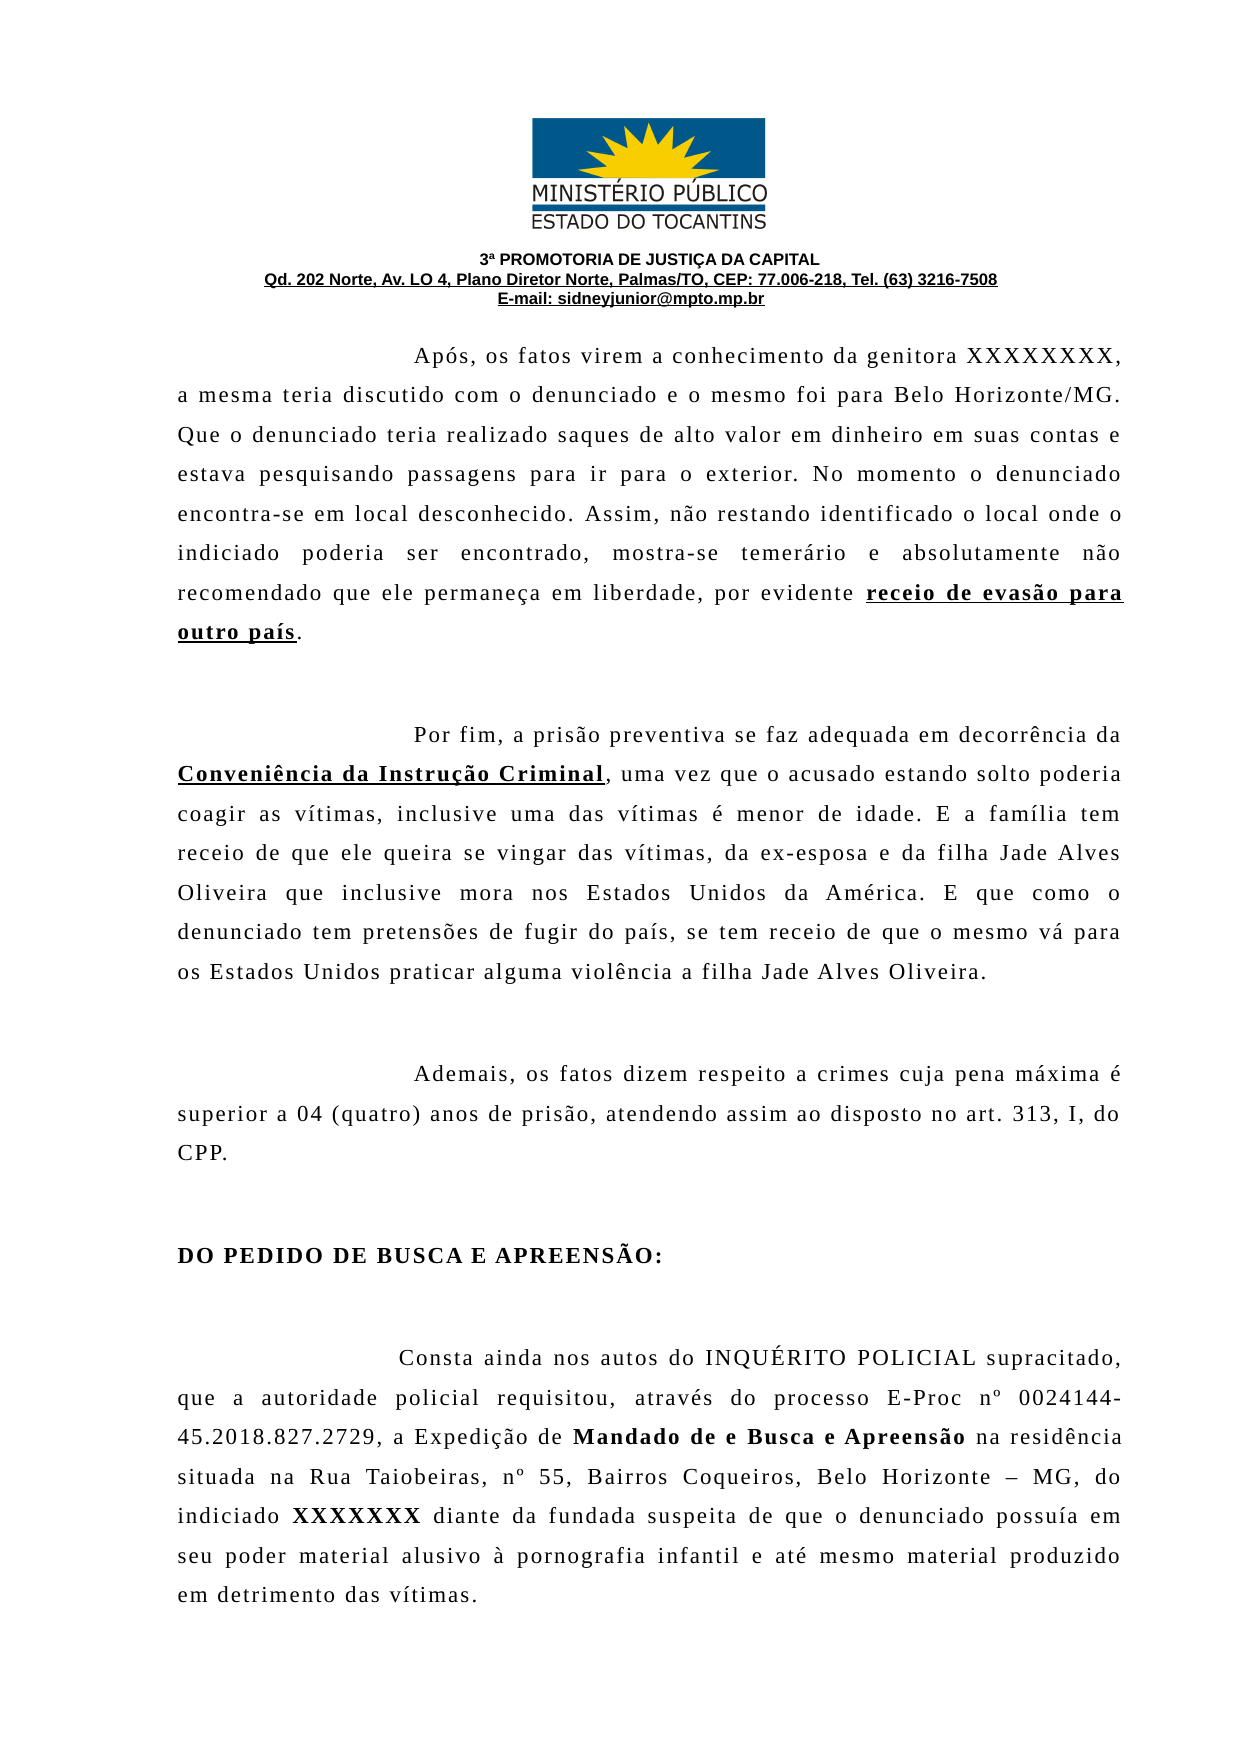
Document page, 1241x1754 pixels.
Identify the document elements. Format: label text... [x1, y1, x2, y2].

text Ademais, os fatos dizem respeito a crimes cuja pena máxima é superior a 04 (quatro) anos de prisão, atendendo assim ao disposto no art. 313, I, do CPP. [177, 1060, 1122, 1166]
text Consta ainda nos autos do INQUÉRITO POLICIAL supracitado, que a autoridade policial requisitou, através do processo E-Proc nº 0024144-45.2018.827.2729, a Expedição de Mandado de e Busca e Apreensão na residência situada na Rua Taiobeiras, nº 55, Bairros Coqueiros, Belo Horizonte – MG, do indiciado XXXXXXX diante da fundada suspeita de que o denunciado possuía em seu poder material alusivo à pornografia infantil e até mesmo material produzido em detrimento das vítimas. [177, 1344, 1122, 1607]
text DO PEDIDO DE BUSCA E APREENSÃO: [177, 1242, 1122, 1268]
text Por fim, a prisão preventiva se faz adequada em decorrência da Conveniência da Instrução Criminal, uma vez que o acusado estando solto poderia coagir as vítimas, inclusive uma das vítimas é menor de idade. E a família tem receio de que ele queira se vingar das vítimas, da ex-esposa e da filha Jade Alves Oliveira que inclusive mora nos Estados Unidos da América. E que como o denunciado tem pretensões de fugir do país, se tem receio de que o mesmo vá para os Estados Unidos praticar alguma violência a filha Jade Alves Oliveira. [177, 721, 1122, 984]
text Após, os fatos virem a conhecimento da genitora XXXXXXXX, a mesma teria discutido com o denunciado e o mesmo foi para Belo Horizonte/MG. Que o denunciado teria realizado saques de alto valor em dinheiro em suas contas e estava pesquisando passagens para ir para o exterior. No momento o denunciado encontra-se em local desconhecido. Assim, não restando identificado o local onde o indiciado poderia ser encontrado, mostra-se temerário e absolutamente não recomendado que ele permaneça em liberdade, por evidente receio de evasão para outro país. [177, 342, 1122, 645]
